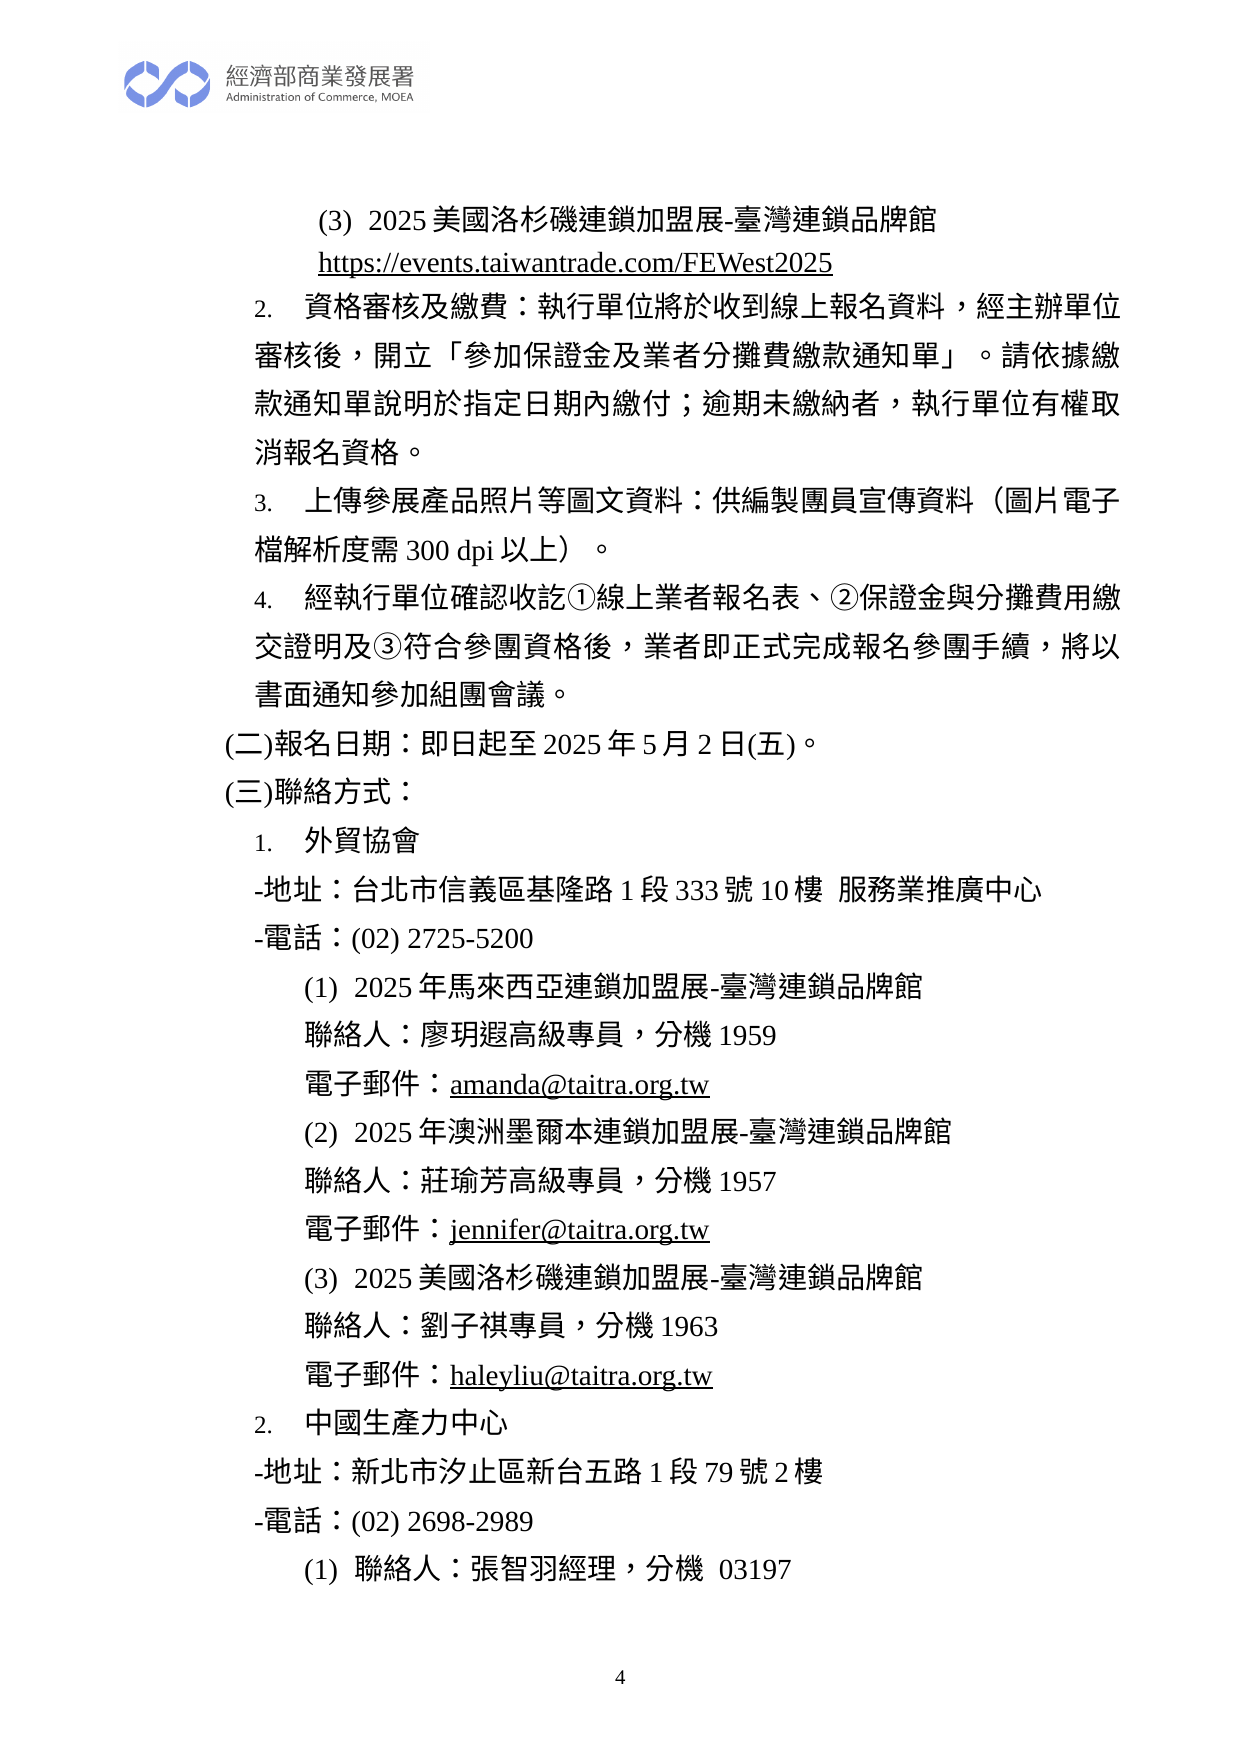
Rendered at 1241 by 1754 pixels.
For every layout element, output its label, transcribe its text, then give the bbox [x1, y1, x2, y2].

list 2025美國洛杉磯連鎖加盟展-臺灣連鎖品牌館 [318, 197, 1122, 239]
text 電子郵件：haleyliu@taitra.org.tw [304, 1352, 1122, 1394]
text 聯絡人：劉子祺專員，分機1963 [304, 1303, 1122, 1345]
list 2025美國洛杉磯連鎖加盟展-臺灣連鎖品牌館 [304, 1254, 1122, 1297]
list 2025年馬來西亞連鎖加盟展-臺灣連鎖品牌館 [304, 963, 1122, 1006]
list 上傳參展產品照片等圖文資料：供編製團員宣傳資料（圖片電子檔解析度需300 dpi以上）。 [254, 478, 1122, 569]
list 中國生產力中心 [254, 1400, 1122, 1442]
text 聯絡人：廖玥遐高級專員，分機1959 [304, 1012, 1122, 1054]
text 電子郵件：amanda@taitra.org.tw [304, 1060, 1122, 1103]
subtitle https://events.taiwantrade.com/FEWest2025 [318, 245, 1122, 279]
list 聯絡方式： [224, 769, 1122, 811]
text 電子郵件：jennifer@taitra.org.tw [304, 1206, 1122, 1248]
list 資格審核及繳費：執行單位將於收到線上報名資料，經主辦單位審核後，開立「參加保證金及業者分攤費繳款通知單」。請依據繳款通知單說明於指定日期內繳付；逾期未繳納者，執行單位有權取消報名資格。 [254, 284, 1122, 472]
list 2025年澳洲墨爾本連鎖加盟展-臺灣連鎖品牌館 [304, 1109, 1122, 1151]
list 報名日期：即日起至2025年5月2日(五)。 [224, 721, 1122, 763]
list 聯絡人：張智羽經理，分機 03197 [304, 1546, 1122, 1588]
list 經執行單位確認收訖①線上業者報名表、②保證金與分攤費用繳交證明及③符合參團資格後，業者即正式完成報名參團手續，將以書面通知參加組團會議。 [254, 575, 1122, 714]
text 聯絡人：莊瑜芳高級專員，分機1957 [304, 1157, 1122, 1200]
text -地址：台北市信義區基隆路1段333號10樓 服務業推廣中心 [254, 866, 1122, 908]
list 外貿協會 [254, 818, 1122, 860]
text -電話：(02) 2698-2989 [254, 1497, 1122, 1539]
text -電話：(02) 2725-5200 [254, 915, 1122, 957]
text -地址：新北市汐止區新台五路1段79號2樓 [254, 1449, 1122, 1491]
